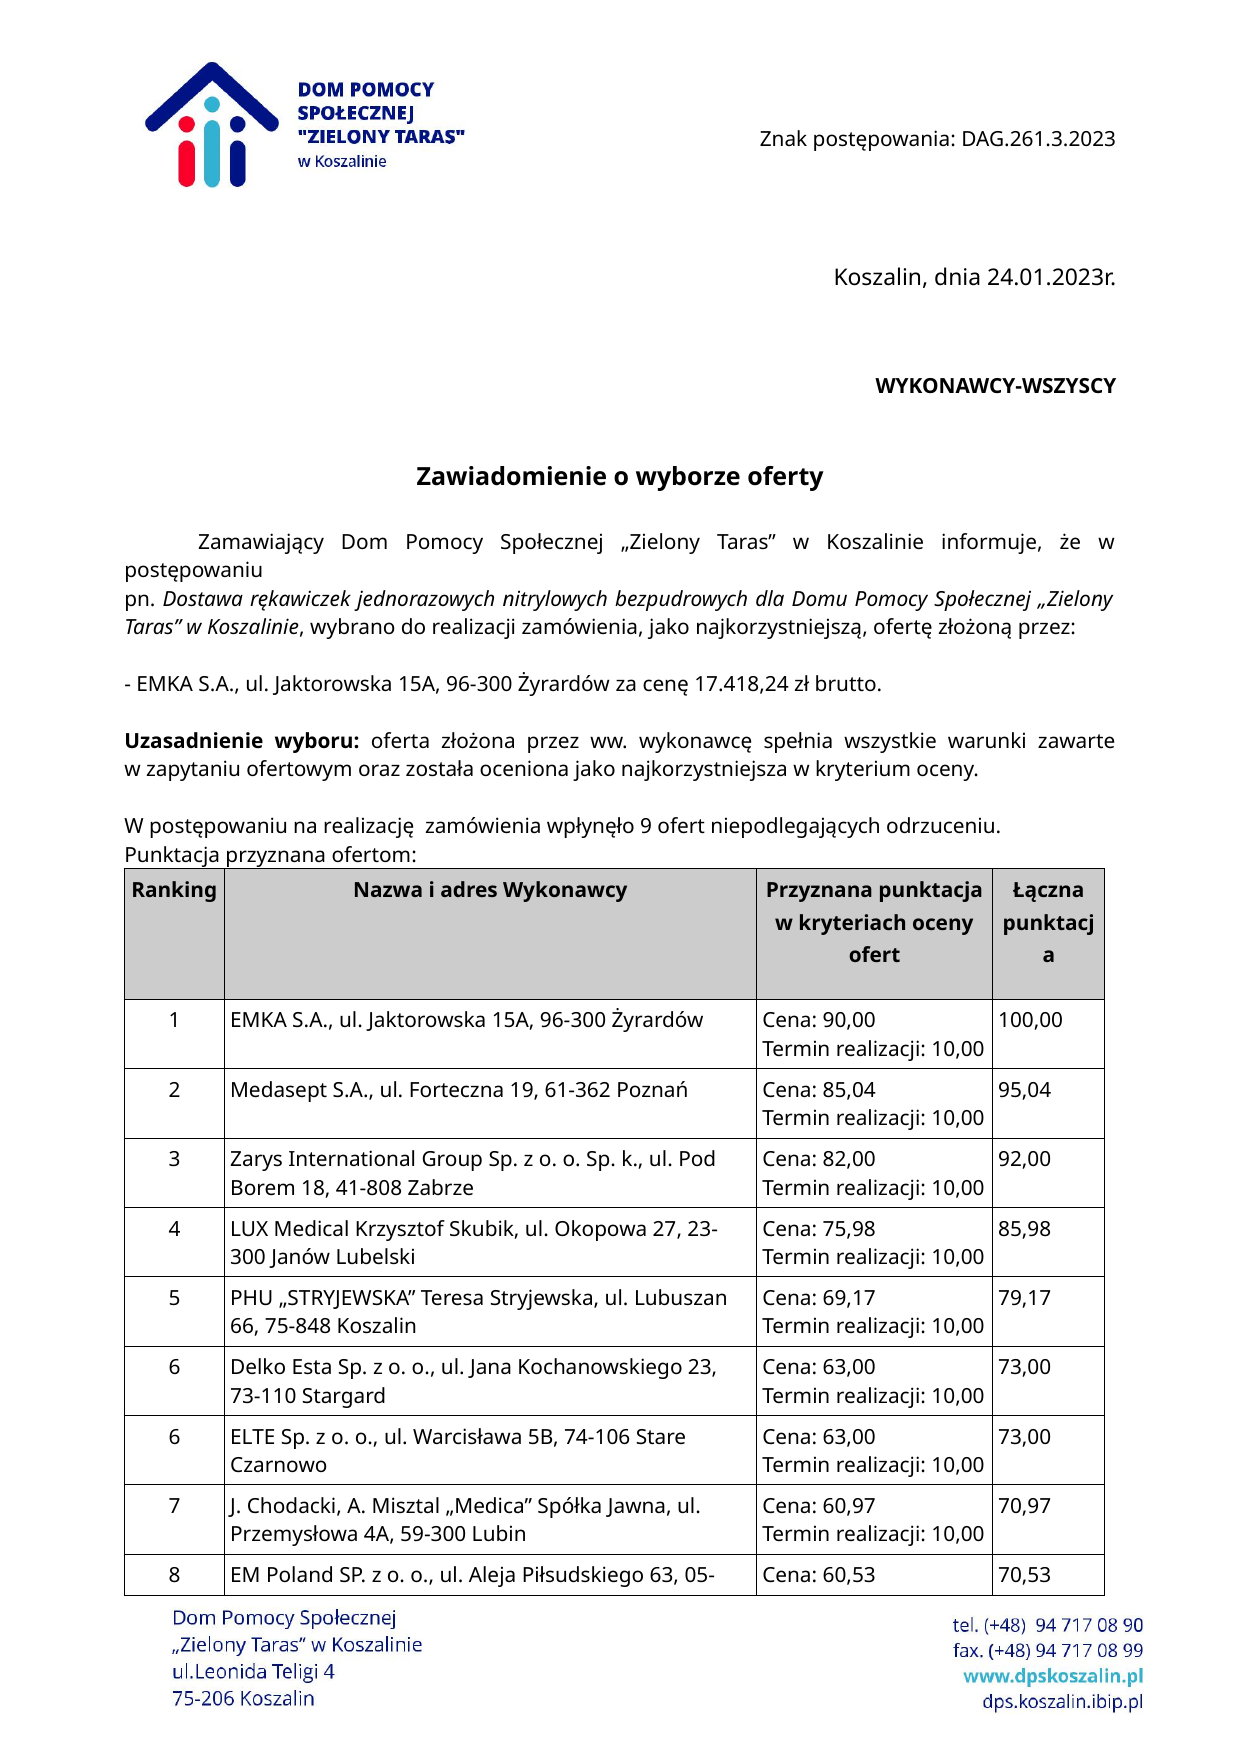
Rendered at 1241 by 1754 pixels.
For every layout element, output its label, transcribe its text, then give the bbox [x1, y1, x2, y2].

table_cell J. Chodacki, A. Misztal „Medica” Spółka Jawna, ul. Przemysłowa 4A, 59-300 Lubin [225, 1485, 756, 1554]
table_cell Cena: 63,00 Termin realizacji: 10,00 [757, 1347, 992, 1415]
text Zawiadomienie o wyborze oferty [124, 459, 1116, 493]
table_cell 6 [125, 1416, 224, 1484]
table_cell Zarys International Group Sp. z o. o. Sp. k., ul. Pod Borem 18, 41-808 Zabrze [225, 1139, 756, 1207]
table_cell 79,17 [993, 1277, 1104, 1346]
text Punktacja przyznana ofertom: [124, 840, 1116, 868]
text Zamawiający Dom Pomocy Społecznej „Zielony Taras” w Koszalinie informuje, że w postępowaniu pn. Dostawa rękawiczek jednorazowych nitrylowych bezpudrowych dla Domu Pomocy Społecznej „Zielony Taras” w Koszalinie, wybrano do realizacji zamówienia, jako najkorzystniejszą, ofertę złożoną przez: [124, 527, 1116, 641]
table_cell 8 [125, 1555, 224, 1595]
text Koszalin, dnia 24.01.2023r. [124, 261, 1116, 292]
table_cell 2 [125, 1069, 224, 1137]
table_header Ranking [125, 869, 224, 999]
table_cell 70,53 [993, 1555, 1104, 1595]
table_cell Cena: 90,00 Termin realizacji: 10,00 [757, 1000, 992, 1068]
text W postępowaniu na realizację zamówienia wpłynęło 9 ofert niepodlegających odrzuceniu. [124, 811, 1116, 840]
table_cell Delko Esta Sp. z o. o., ul. Jana Kochanowskiego 23, 73-110 Stargard [225, 1347, 756, 1415]
table_cell Cena: 69,17 Termin realizacji: 10,00 [757, 1277, 992, 1346]
table_cell 3 [125, 1139, 224, 1207]
table_cell Cena: 60,53 [757, 1555, 992, 1595]
table_cell 100,00 [993, 1000, 1104, 1068]
table_cell Cena: 82,00 Termin realizacji: 10,00 [757, 1139, 992, 1207]
table_cell 4 [125, 1208, 224, 1276]
table_cell 95,04 [993, 1069, 1104, 1137]
text - EMKA S.A., ul. Jaktorowska 15A, 96-300 Żyrardów za cenę 17.418,24 zł brutto. [124, 669, 1116, 698]
table_header Przyznana punktacja w kryteriach oceny ofert [757, 869, 992, 999]
table_cell EM Poland SP. z o. o., ul. Aleja Piłsudskiego 63, 05- [225, 1555, 756, 1595]
table_cell 85,98 [993, 1208, 1104, 1276]
table_cell EMKA S.A., ul. Jaktorowska 15A, 96-300 Żyrardów [225, 1000, 756, 1068]
table_cell Cena: 60,97 Termin realizacji: 10,00 [757, 1485, 992, 1554]
table_cell Cena: 63,00 Termin realizacji: 10,00 [757, 1416, 992, 1484]
table_cell ELTE Sp. z o. o., ul. Warcisława 5B, 74-106 Stare Czarnowo [225, 1416, 756, 1484]
text Uzasadnienie wyboru: oferta złożona przez ww. wykonawcę spełnia wszystkie warunki zawarte w zapytaniu ofertowym oraz została oceniona jako najkorzystniejsza w kryterium oceny. [124, 726, 1116, 783]
table_cell PHU „STRYJEWSKA” Teresa Stryjewska, ul. Lubuszan 66, 75-848 Koszalin [225, 1277, 756, 1346]
table_cell Medasept S.A., ul. Forteczna 19, 61-362 Poznań [225, 1069, 756, 1137]
table_cell 7 [125, 1485, 224, 1554]
table_header Łączna punktacja [993, 869, 1104, 999]
table_cell 73,00 [993, 1416, 1104, 1484]
table_cell 5 [125, 1277, 224, 1346]
text WYKONAWCY-WSZYSCY [124, 371, 1116, 400]
table_cell Cena: 85,04 Termin realizacji: 10,00 [757, 1069, 992, 1137]
table_cell Cena: 75,98 Termin realizacji: 10,00 [757, 1208, 992, 1276]
table_cell 1 [125, 1000, 224, 1068]
table_header Nazwa i adres Wykonawcy [225, 869, 756, 999]
table_cell LUX Medical Krzysztof Skubik, ul. Okopowa 27, 23-300 Janów Lubelski [225, 1208, 756, 1276]
table_cell 6 [125, 1347, 224, 1415]
table_cell 70,97 [993, 1485, 1104, 1554]
table_cell 73,00 [993, 1347, 1104, 1415]
table_cell 92,00 [993, 1139, 1104, 1207]
